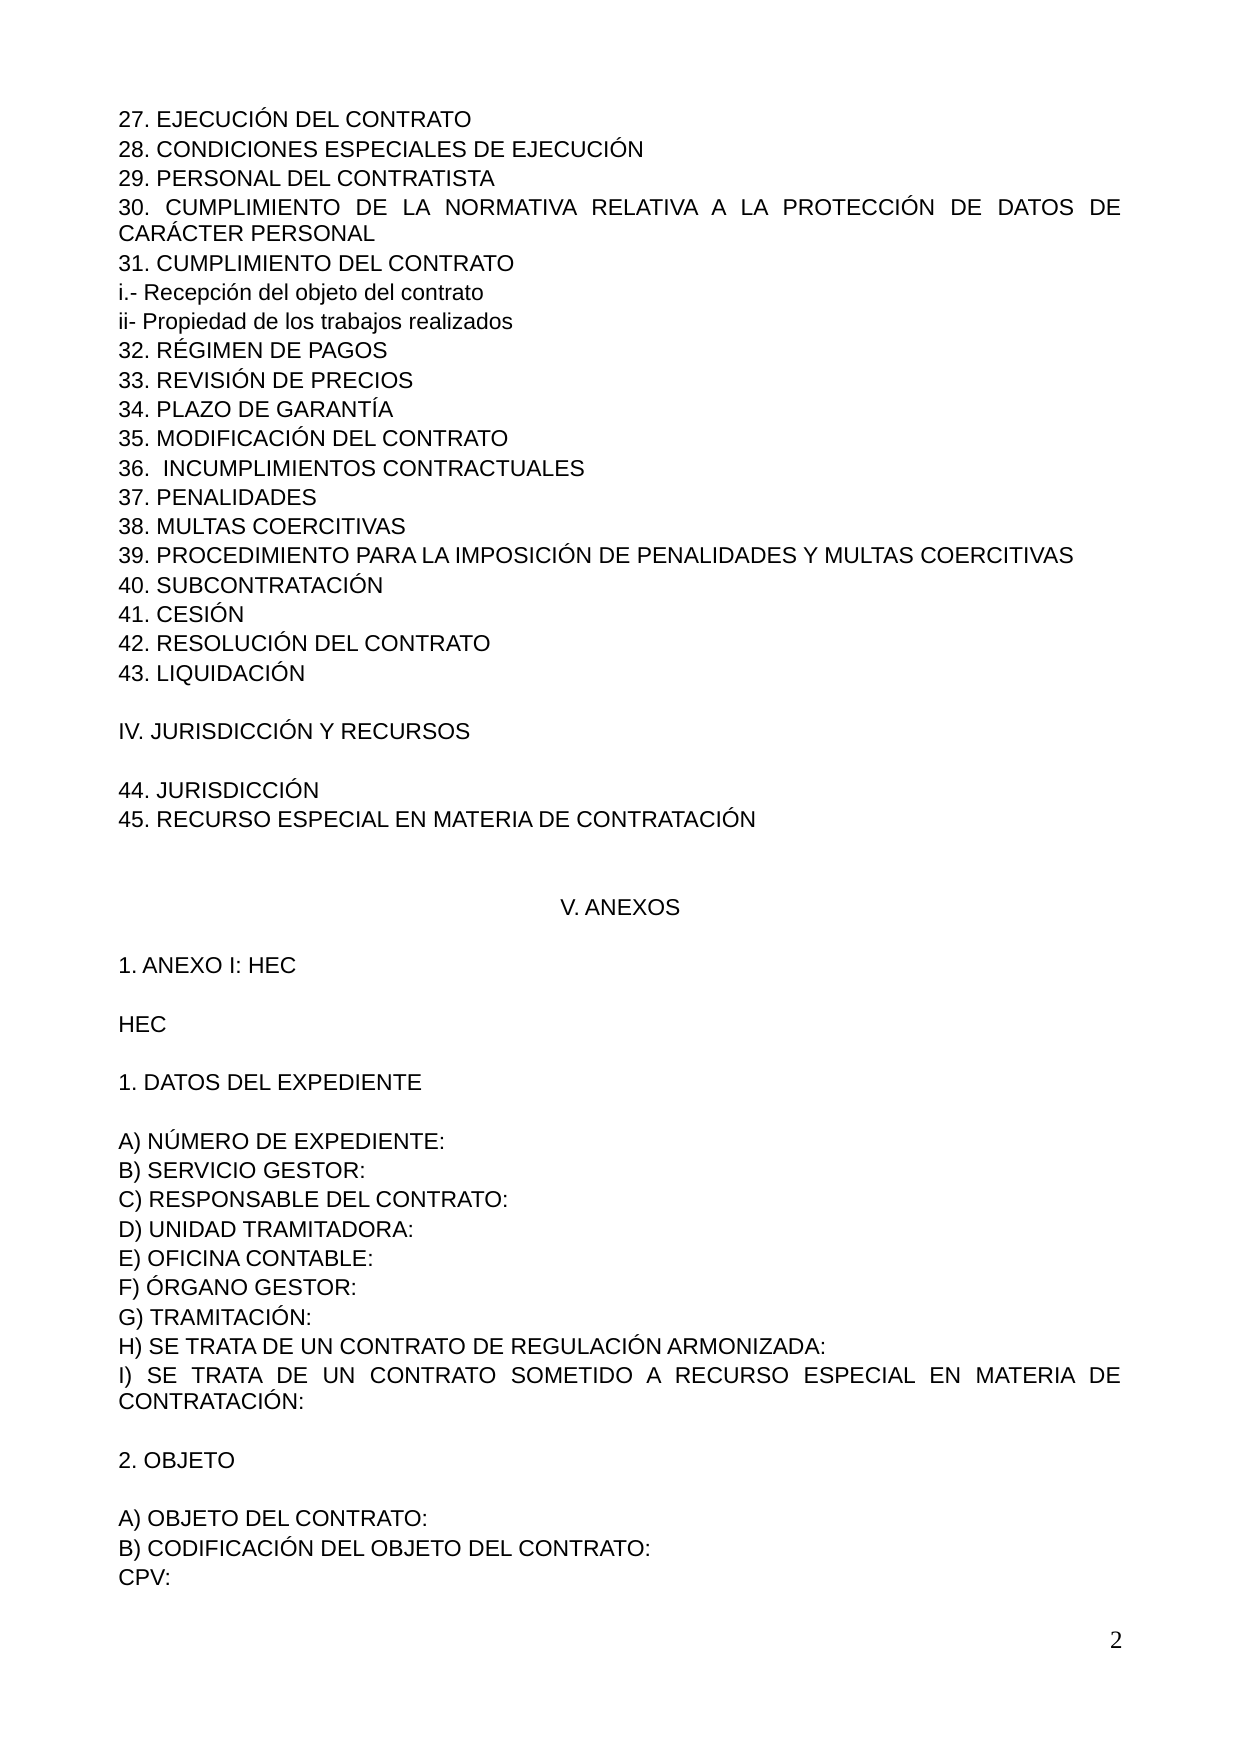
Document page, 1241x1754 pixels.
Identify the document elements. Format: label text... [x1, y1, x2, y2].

text B) SERVICIO GESTOR: [118, 1157, 1122, 1183]
text 38. MULTAS COERCITIVAS [118, 513, 1122, 539]
text B) CODIFICACIÓN DEL OBJETO DEL CONTRATO: [118, 1535, 1122, 1561]
text C) RESPONSABLE DEL CONTRATO: [118, 1186, 1122, 1213]
text i.- Recepción del objeto del contrato [118, 279, 1122, 305]
text F) ÓRGANO GESTOR: [118, 1274, 1122, 1301]
text I) SE TRATA DE UN CONTRATO SOMETIDO A RECURSO ESPECIAL EN MATERIA DE CONTRATACIÓN: [118, 1362, 1122, 1415]
text A) OBJETO DEL CONTRATO: [118, 1505, 1122, 1532]
text 1. DATOS DEL EXPEDIENTE [118, 1069, 1122, 1096]
text 30. CUMPLIMIENTO DE LA NORMATIVA RELATIVA A LA PROTECCIÓN DE DATOS DE CARÁCTER PERSONAL [118, 194, 1122, 247]
text 41. CESIÓN [118, 601, 1122, 627]
text V. ANEXOS [118, 894, 1122, 920]
text 45. RECURSO ESPECIAL EN MATERIA DE CONTRATACIÓN [118, 806, 1122, 832]
text A) NÚMERO DE EXPEDIENTE: [118, 1128, 1122, 1154]
text 44. JURISDICCIÓN [118, 777, 1122, 803]
text G) TRAMITACIÓN: [118, 1303, 1122, 1330]
text H) SE TRATA DE UN CONTRATO DE REGULACIÓN ARMONIZADA: [118, 1333, 1122, 1359]
text 33. REVISIÓN DE PRECIOS [118, 367, 1122, 393]
text ii- Propiedad de los trabajos realizados [118, 308, 1122, 334]
text CPV: [118, 1564, 1122, 1590]
text E) OFICINA CONTABLE: [118, 1245, 1122, 1271]
text 31. CUMPLIMIENTO DEL CONTRATO [118, 250, 1122, 276]
text 37. PENALIDADES [118, 484, 1122, 510]
text 35. MODIFICACIÓN DEL CONTRATO [118, 425, 1122, 452]
text 43. LIQUIDACIÓN [118, 659, 1122, 686]
text 29. PERSONAL DEL CONTRATISTA [118, 165, 1122, 191]
text 2. OBJETO [118, 1447, 1122, 1473]
text IV. JURISDICCIÓN Y RECURSOS [118, 718, 1122, 744]
text 39. PROCEDIMIENTO PARA LA IMPOSICIÓN DE PENALIDADES Y MULTAS COERCITIVAS [118, 542, 1122, 569]
text 36. INCUMPLIMIENTOS CONTRACTUALES [118, 454, 1122, 481]
text HEC [118, 1011, 1122, 1037]
text 27. EJECUCIÓN DEL CONTRATO [118, 106, 1122, 133]
text 40. SUBCONTRATACIÓN [118, 572, 1122, 598]
text D) UNIDAD TRAMITADORA: [118, 1216, 1122, 1242]
text 34. PLAZO DE GARANTÍA [118, 396, 1122, 422]
text 42. RESOLUCIÓN DEL CONTRATO [118, 630, 1122, 657]
text 32. RÉGIMEN DE PAGOS [118, 337, 1122, 364]
text 1. ANEXO I: HEC [118, 952, 1122, 978]
text 28. CONDICIONES ESPECIALES DE EJECUCIÓN [118, 136, 1122, 162]
